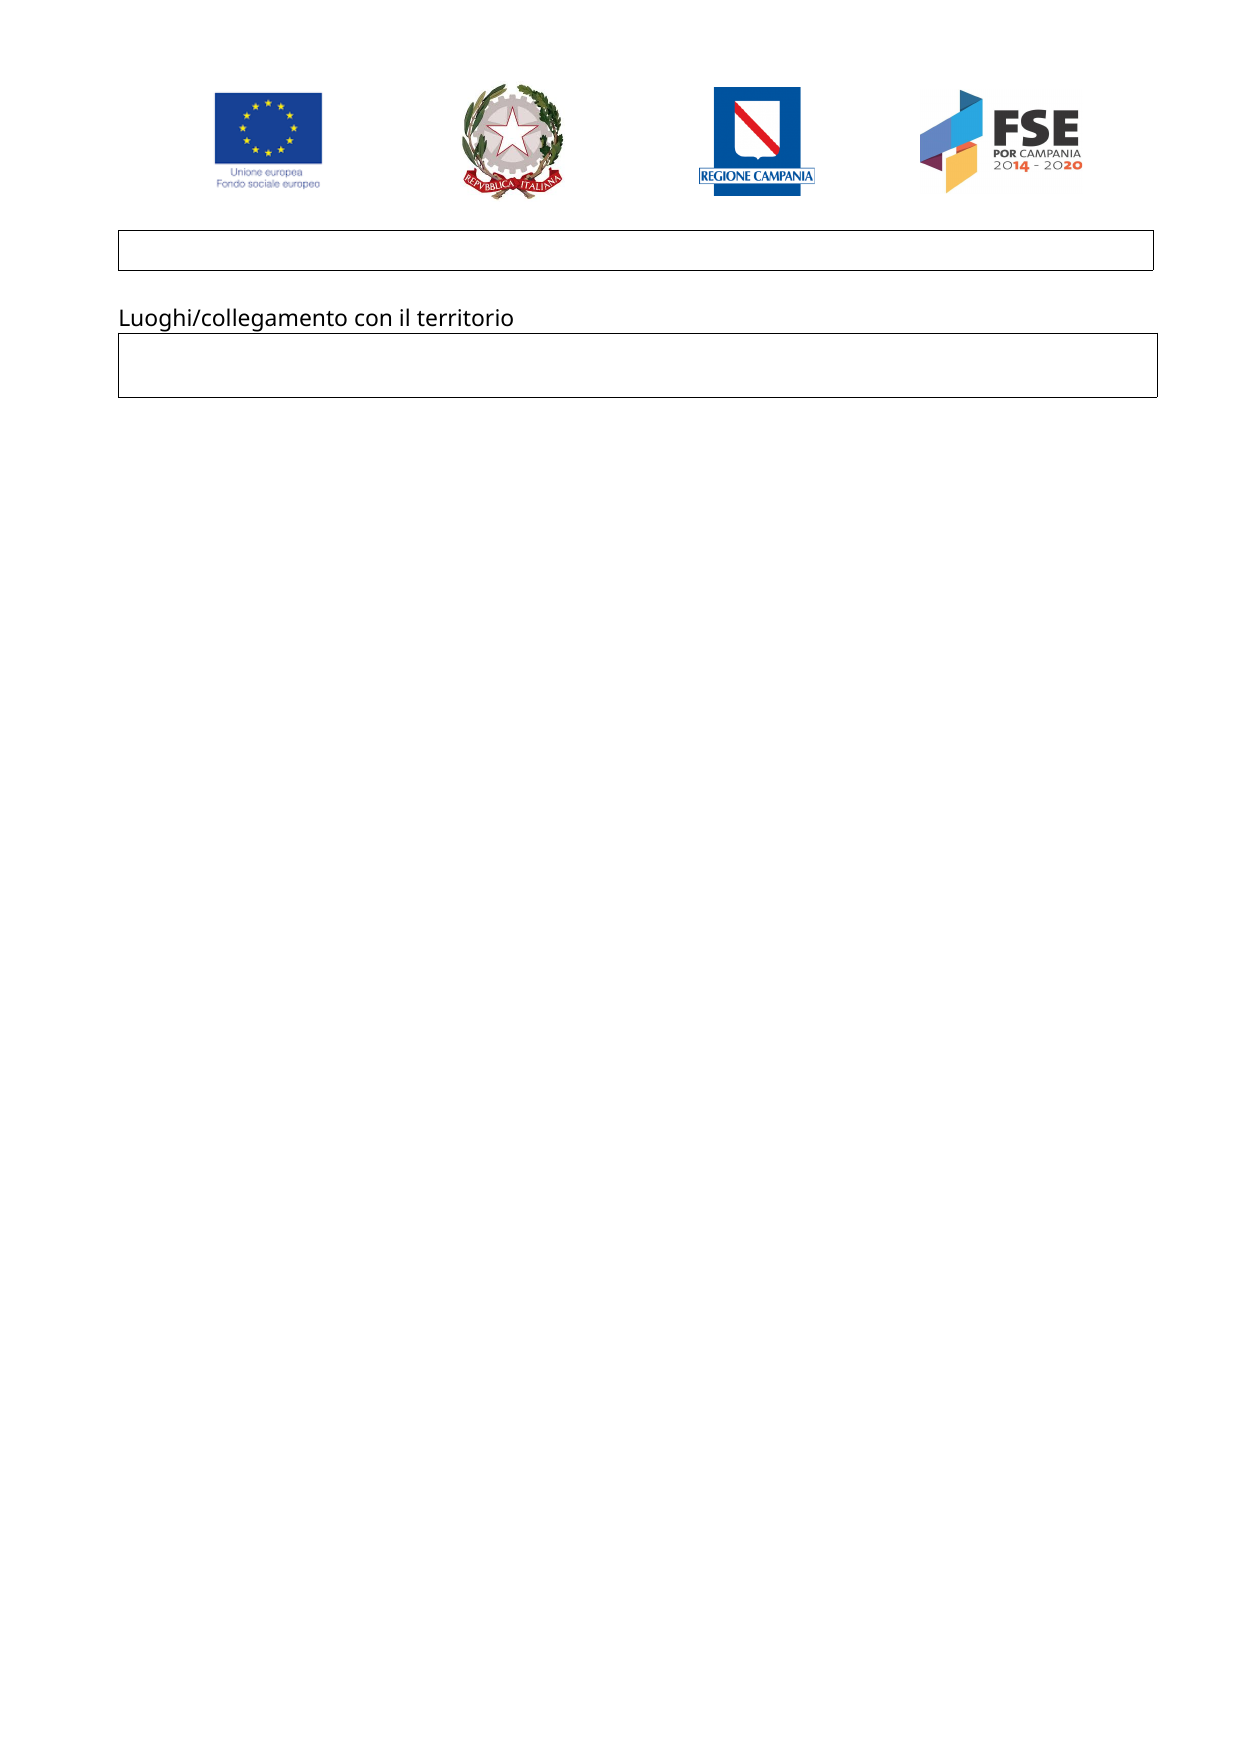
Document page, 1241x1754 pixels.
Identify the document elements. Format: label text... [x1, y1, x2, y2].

picture [699, 83, 815, 200]
picture [920, 89, 1083, 194]
picture [207, 85, 330, 197]
table_header [119, 231, 1153, 270]
table_header [119, 334, 1157, 397]
text Luoghi/collegamento con il territorio [118, 301, 1152, 333]
picture [460, 81, 566, 202]
